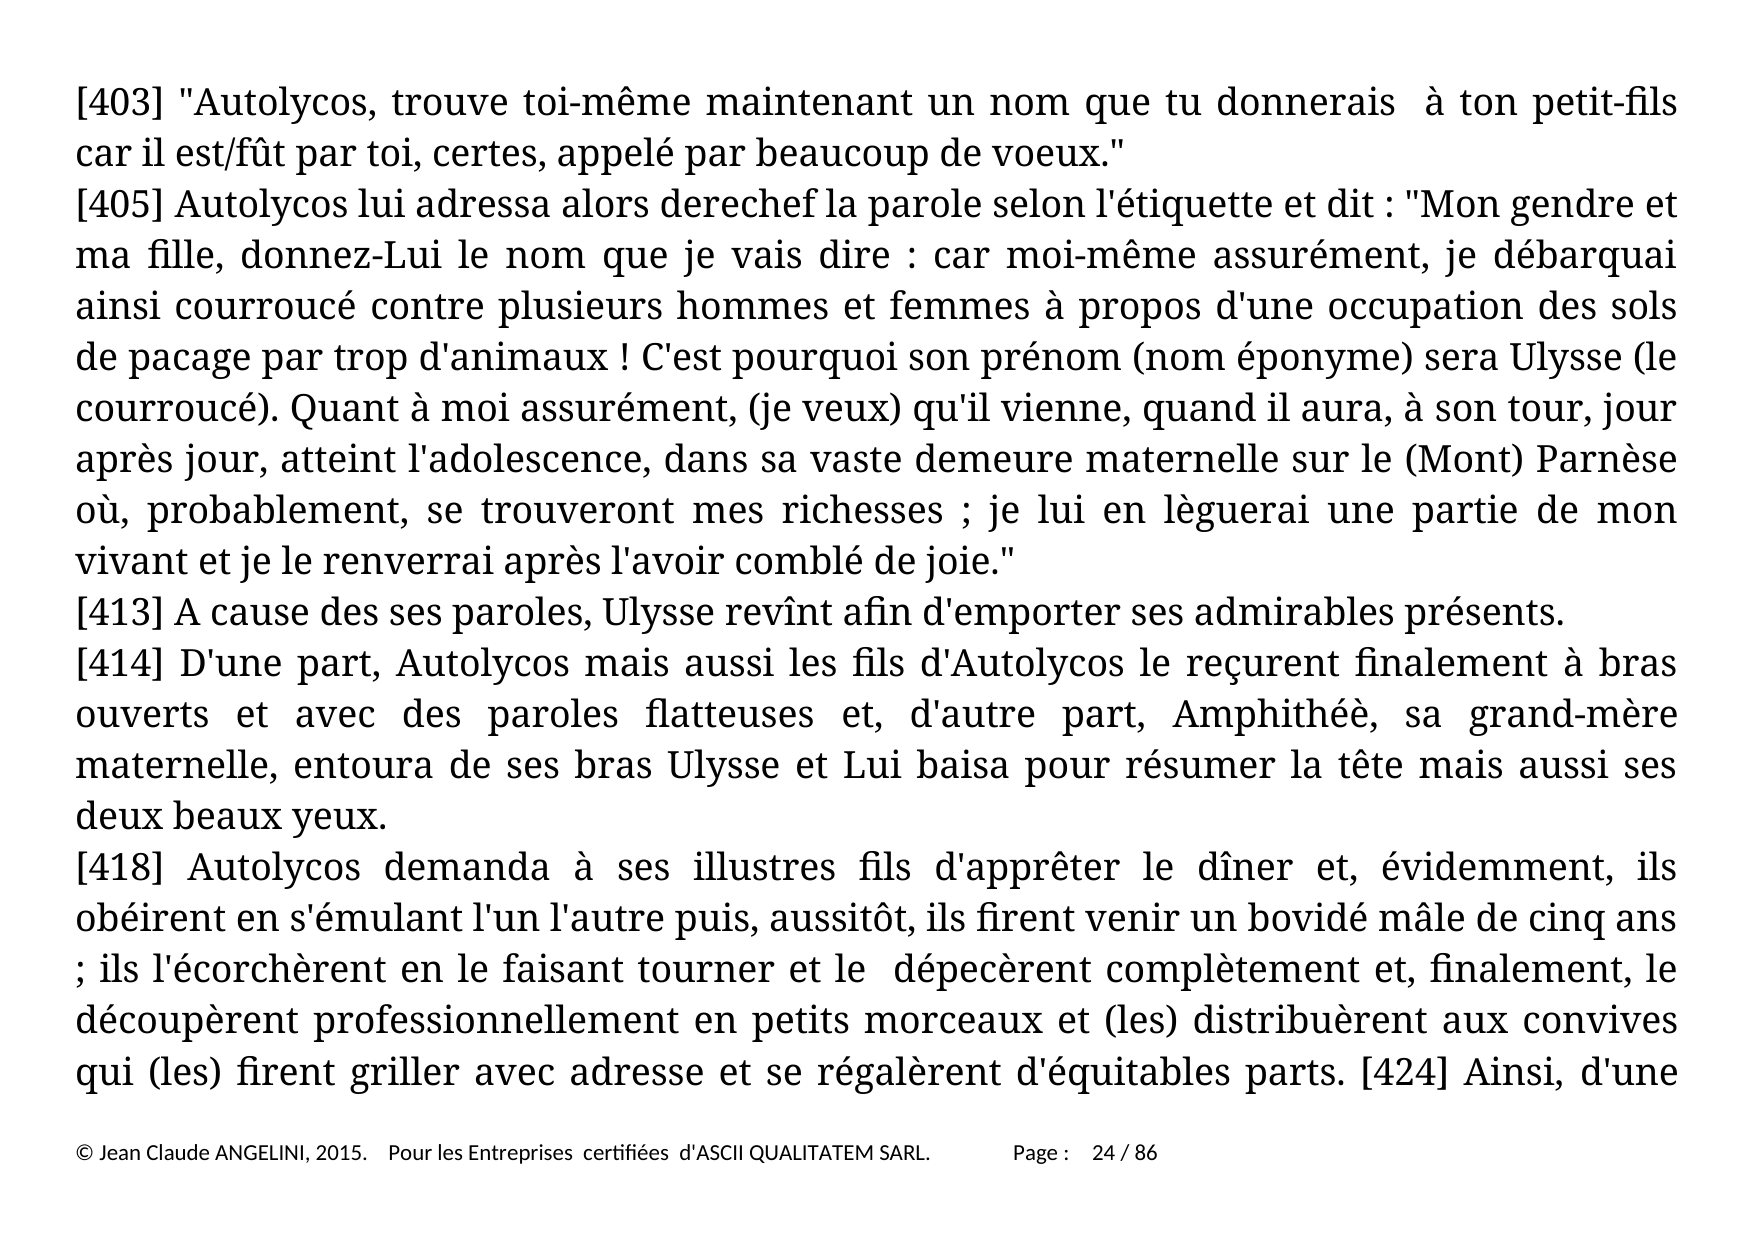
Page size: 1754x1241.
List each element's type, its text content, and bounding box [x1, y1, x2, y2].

text [405] Autolycos lui adressa alors derechef la parole selon l'étiquette et dit : "Mon gendre et ma fille, donnez-Lui le nom que je vais dire : car moi-même assurément, je débarquai ainsi courroucé contre plusieurs hommes et femmes à propos d'une occupation des sols de pacage par trop d'animaux ! C'est pourquoi son prénom (nom éponyme) sera Ulysse (le courroucé). Quant à moi assurément, (je veux) qu'il vienne, quand il aura, à son tour, jour après jour, atteint l'adolescence, dans sa vaste demeure maternelle sur le (Mont) Parnèse où, probablement, se trouveront mes richesses ; je lui en lèguerai une partie de mon vivant et je le renverrai après l'avoir comblé de joie." [75, 177, 1679, 585]
text [413] A cause des ses paroles, Ulysse revînt afin d'emporter ses admirables présents. [75, 585, 1679, 636]
text [414] D'une part, Autolycos mais aussi les fils d'Autolycos le reçurent finalement à bras ouverts et avec des paroles flatteuses et, d'autre part, Amphithéè, sa grand-mère maternelle, entoura de ses bras Ulysse et Lui baisa pour résumer la tête mais aussi ses deux beaux yeux. [75, 636, 1679, 841]
text [418] Autolycos demanda à ses illustres fils d'apprêter le dîner et, évidemment, ils obéirent en s'émulant l'un l'autre puis, aussitôt, ils firent venir un bovidé mâle de cinq ans ; ils l'écorchèrent en le faisant tourner et le dépecèrent complètement et, finalement, le découpèrent professionnellement en petits morceaux et (les) distribuèrent aux convives qui (les) firent griller avec adresse et se régalèrent d'équitables parts. [424] Ainsi, d'une [75, 841, 1679, 1096]
text [403] "Autolycos, trouve toi-même maintenant un nom que tu donnerais à ton petit-fils car il est/fût par toi, certes, appelé par beaucoup de voeux." [75, 75, 1679, 177]
